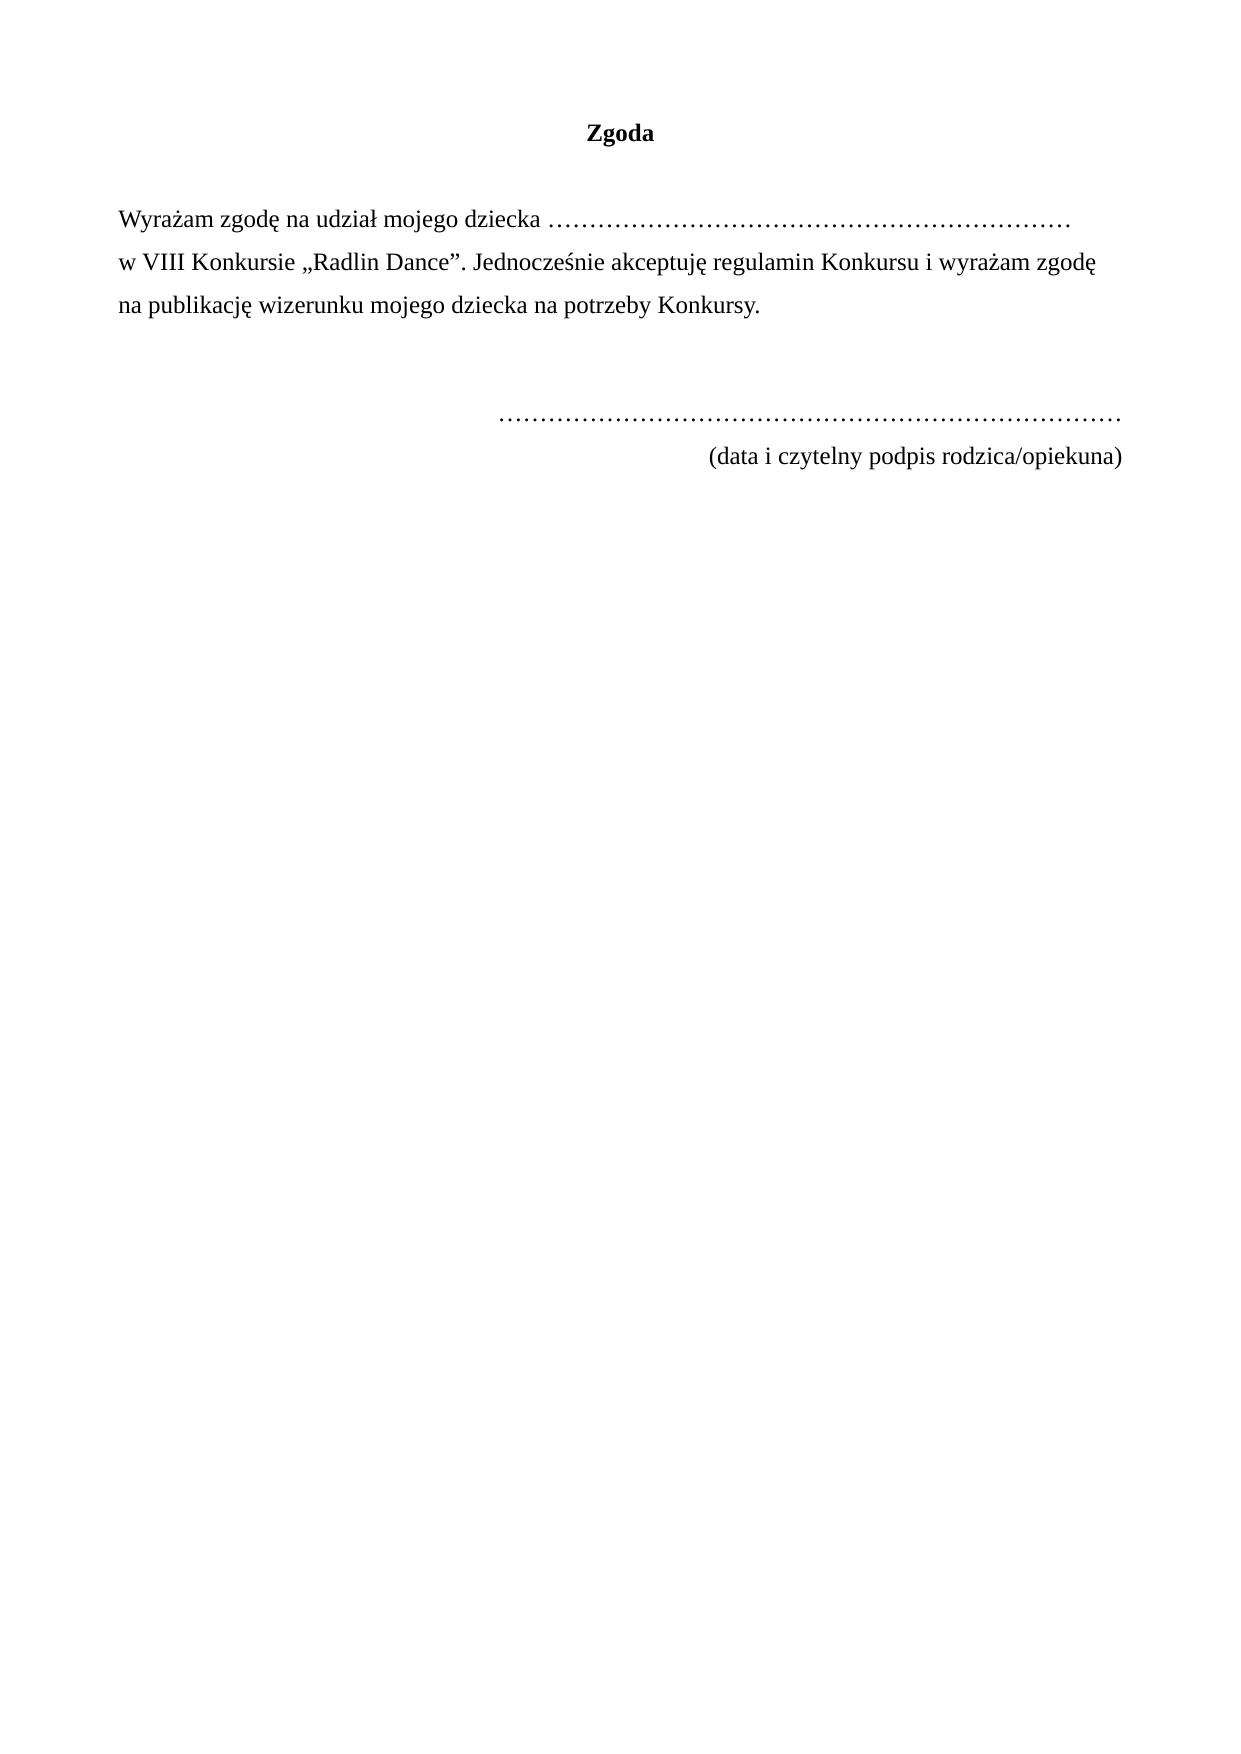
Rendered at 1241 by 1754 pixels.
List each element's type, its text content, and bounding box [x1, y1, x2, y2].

text (data i czytelny podpis rodzica/opiekuna) [118, 441, 1122, 469]
text ………………………………………………………………… [118, 398, 1122, 426]
text Zgoda [118, 118, 1122, 147]
text Wyrażam zgodę na udział mojego dziecka ……………………………………………………… w VIII Konkursie „Radlin Dance”. Jednocześnie akceptuję regulamin Konkursu i wyrażam zgodę na publikację wizerunku mojego dziecka na potrzeby Konkursy. [118, 204, 1122, 319]
